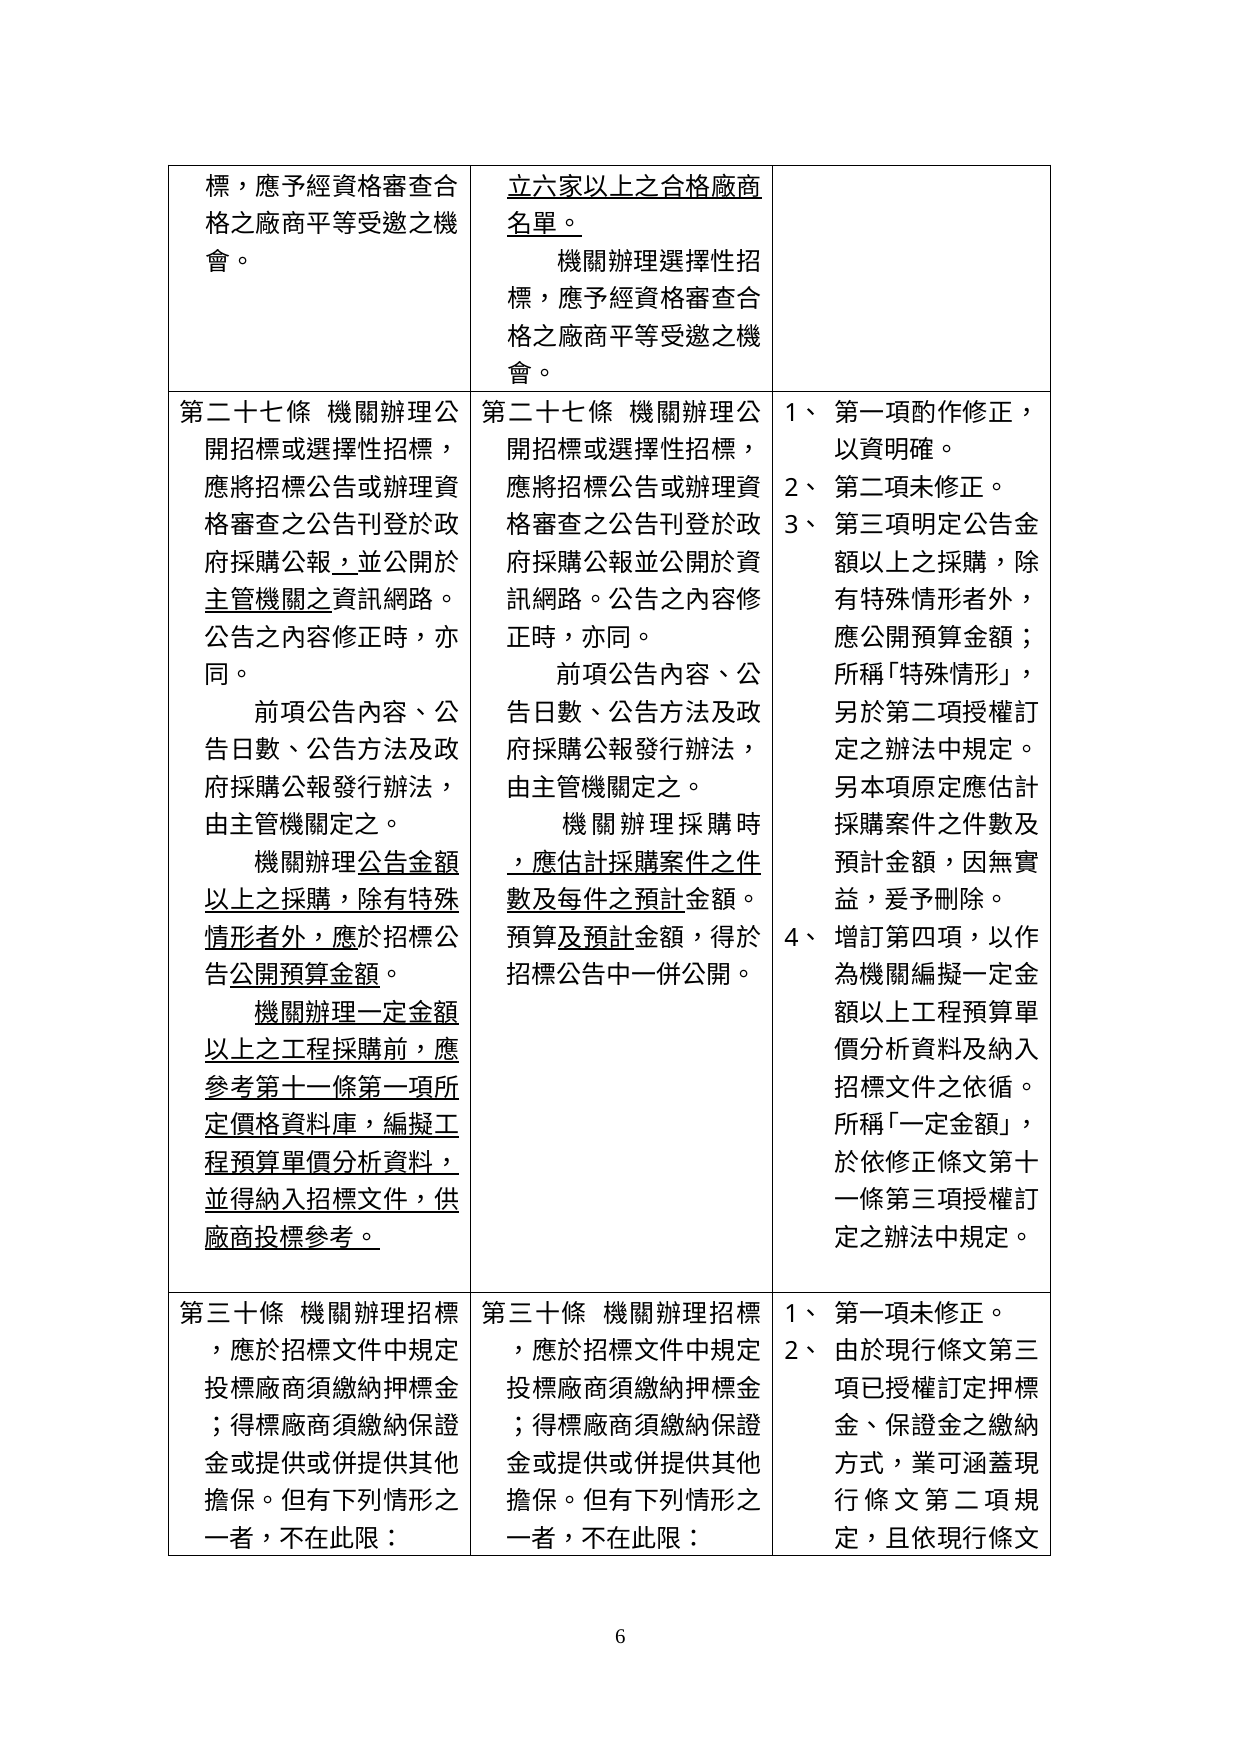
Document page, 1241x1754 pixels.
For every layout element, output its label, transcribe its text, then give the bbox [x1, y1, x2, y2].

table_cell 第三十條 機關辦理招標，應於招標文件中規定投標廠商須繳納押標金；得標廠商須繳納保證金或提供或併提供其他擔保。但有下列情形之一者，不在此限： [471, 1293, 772, 1555]
table_cell 標，應予經資格審查合格之廠商平等受邀之機會。 [169, 166, 470, 391]
table_cell 第二十七條 機關辦理公開招標或選擇性招標，應將招標公告或辦理資格審查之公告刊登於政府採購公報並公開於資訊網路。公告之內容修正時，亦同。 前項公告內容、公告日數、公告方法及政府採購公報發行辦法，由主管機關定之。 機關辦理採購時，應估計採購案件之件數及每件之預計金額。預算及預計金額，得於招標公告中一併公開。 [471, 392, 772, 1292]
table_cell 第一項酌作修正，以資明確。 第二項未修正。 第三項明定公告金額以上之採購，除有特殊情形者外，應公開預算金額；所稱「特殊情形」，另於第二項授權訂定之辦法中規定。另本項原定應估計採購案件之件數及預計金額，因無實益，爰予刪除。 增訂第四項，以作為機關編擬一定金額以上工程預算單價分析資料及納入招標文件之依循。所稱「一定金額」，於依修正條文第十一條第三項授權訂定之辦法中規定。 [773, 392, 1050, 1292]
table_cell 立六家以上之合格廠商名單。 機關辦理選擇性招標，應予經資格審查合格之廠商平等受邀之機會。 [471, 166, 772, 391]
table_cell 第一項未修正。 由於現行條文第三項已授權訂定押標金、保證金之繳納方式，業可涵蓋現行條文第二項規定，且依現行條文 [773, 1293, 1050, 1555]
table_cell 第三十條 機關辦理招標，應於招標文件中規定投標廠商須繳納押標金；得標廠商須繳納保證金或提供或併提供其他擔保。但有下列情形之一者，不在此限： [169, 1293, 470, 1555]
table_cell 第二十七條 機關辦理公開招標或選擇性招標，應將招標公告或辦理資格審查之公告刊登於政府採購公報，並公開於主管機關之資訊網路。公告之內容修正時，亦同。 前項公告內容、公告日數、公告方法及政府採購公報發行辦法，由主管機關定之。 機關辦理公告金額以上之採購，除有特殊情形者外，應於招標公告公開預算金額。 機關辦理一定金額以上之工程採購前，應參考第十一條第一項所定價格資料庫，編擬工程預算單價分析資料，並得納入招標文件，供廠商投標參考。 [169, 392, 470, 1292]
table_cell [773, 166, 1050, 391]
